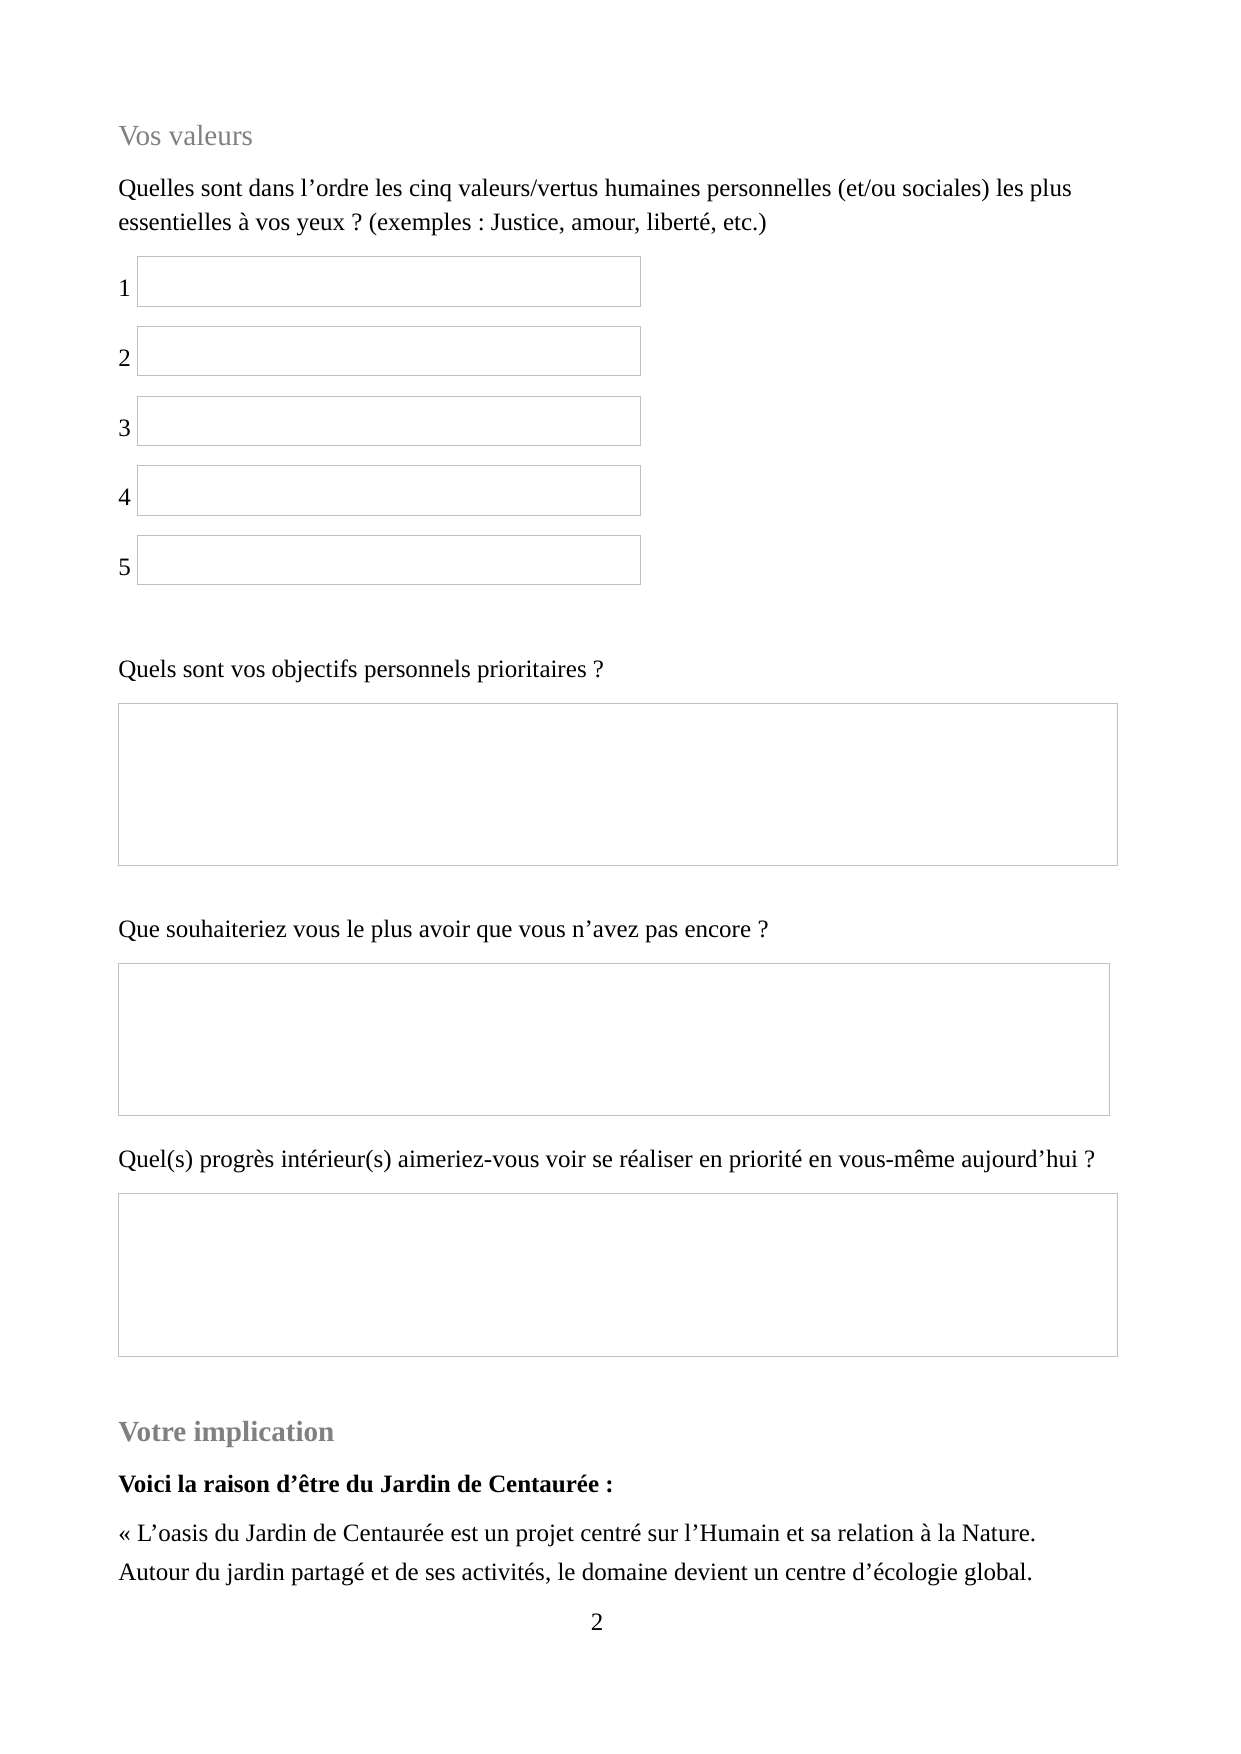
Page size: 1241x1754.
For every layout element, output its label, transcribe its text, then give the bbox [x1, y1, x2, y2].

text Vos valeurs [118, 118, 1122, 152]
text [641, 396, 1122, 445]
text Que souhaiteriez vous le plus avoir que vous n’avez pas encore ? [118, 914, 1122, 943]
text Voici la raison d’être du Jardin de Centaurée : [118, 1469, 1122, 1497]
text [641, 326, 1122, 376]
text 2 [118, 326, 137, 376]
text Votre implication [118, 1414, 1122, 1447]
text Quels sont vos objectifs personnels prioritaires ? [118, 654, 1122, 683]
text Autour du jardin partagé et de ses activités, le domaine devient un centre d’écologie global. [118, 1557, 1122, 1586]
text « L’oasis du Jardin de Centaurée est un projet centré sur l’Humain et sa relation à la Nature. [118, 1518, 1122, 1546]
text 4 [118, 466, 137, 515]
text [641, 466, 1122, 515]
text [641, 256, 1122, 306]
text Quelles sont dans l’ordre les cinq valeurs/vertus humaines personnelles (et/ou sociales) les plus essentielles à vos yeux ? (exemples : Justice, amour, liberté, etc.) [118, 173, 1122, 236]
text Quel(s) progrès intérieur(s) aimeriez-vous voir se réaliser en priorité en vous-même aujourd’hui ? [118, 1144, 1122, 1173]
text 3 [118, 396, 137, 445]
text [641, 535, 1122, 584]
text 5 [118, 535, 137, 584]
text 1 [118, 256, 137, 306]
